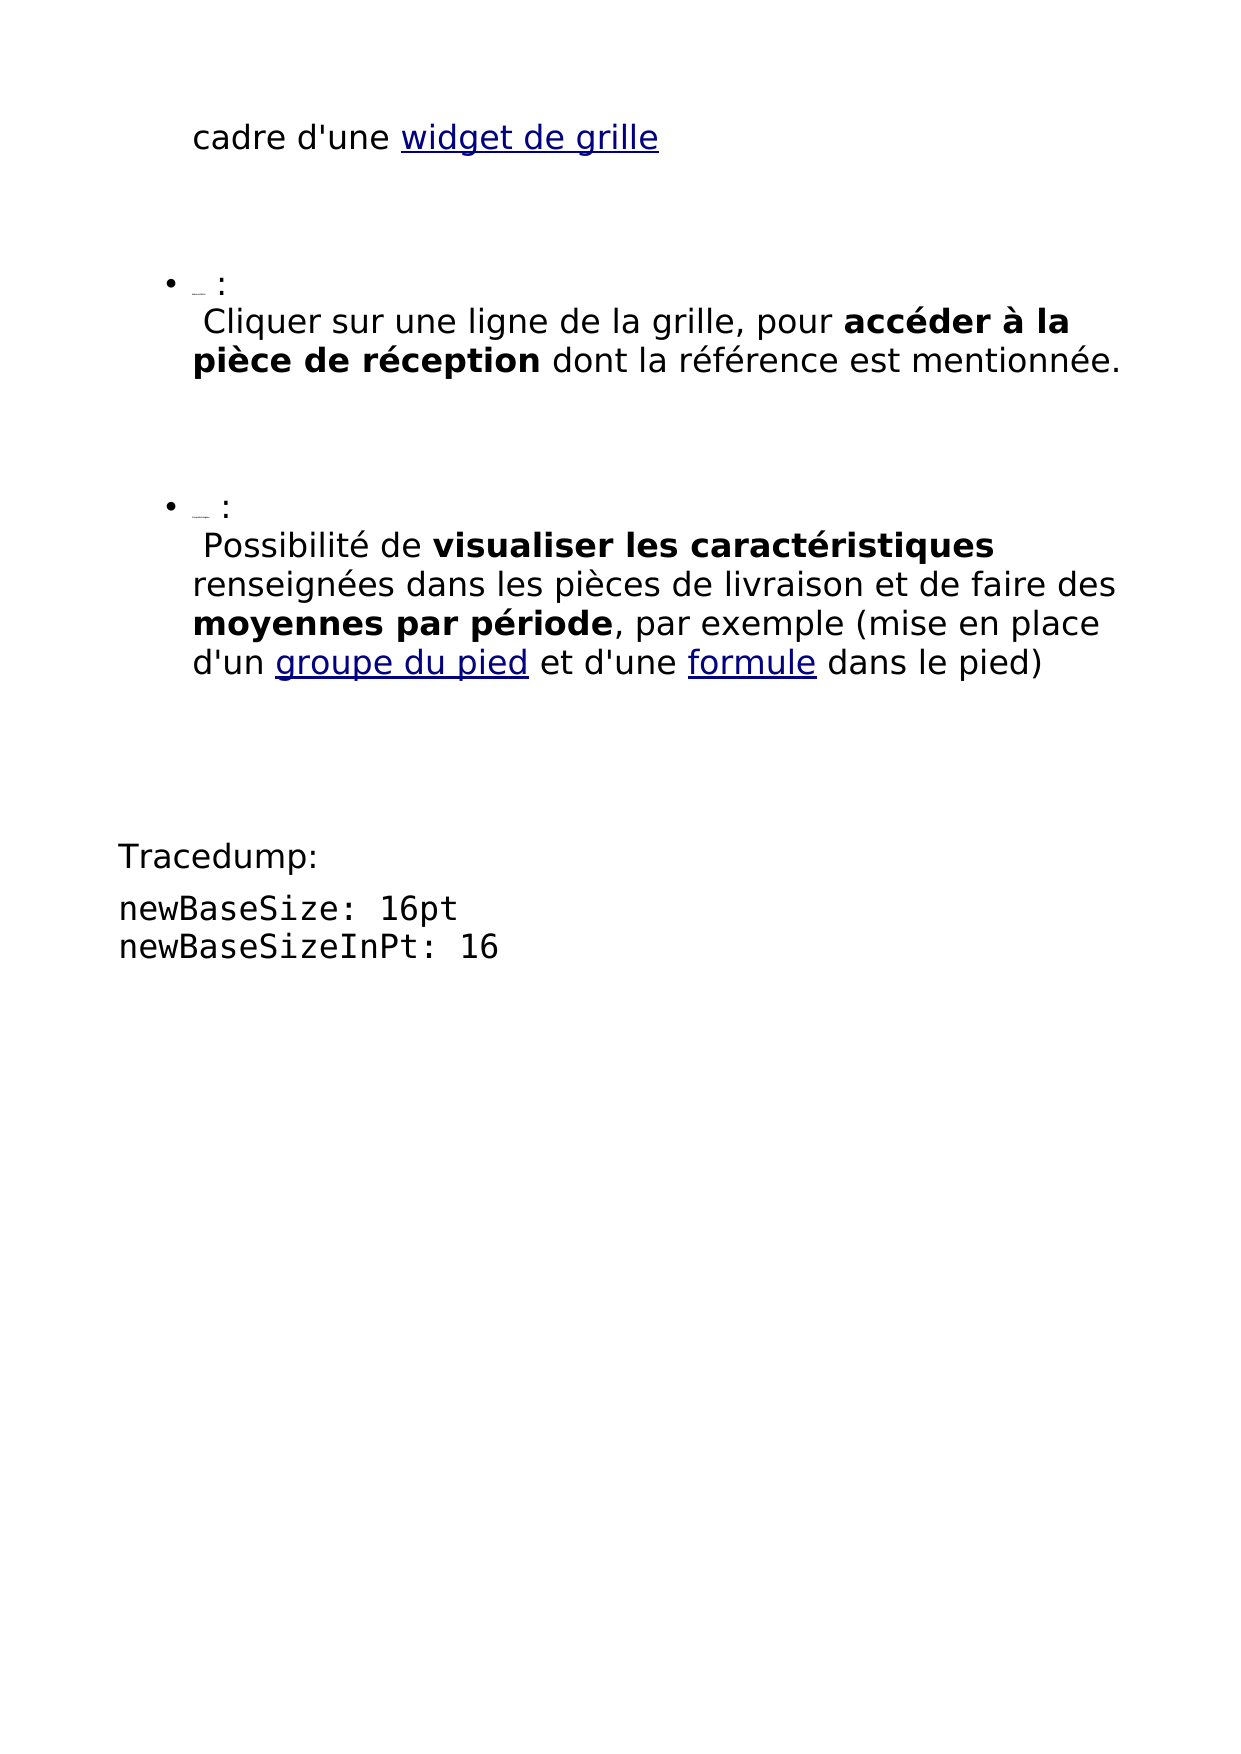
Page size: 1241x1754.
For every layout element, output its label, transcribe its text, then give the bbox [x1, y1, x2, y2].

list Caractéristiques : Possibilité de visualiser les caractéristiques renseignées dans les pièces de livraison et de faire des moyennes par période, par exemple (mise en place d'un groupe du pied et d'une formule dans le pied) [177, 488, 1122, 799]
list cadre d'une widget de grille [177, 118, 1122, 235]
text newBaseSize: 16pt newBaseSizeInPt: 16 [118, 889, 1122, 967]
text Tracedump: [118, 799, 1122, 876]
list Interactivité : Cliquer sur une ligne de la grille, pour accéder à la pièce de réception dont la référence est mentionnée. [177, 264, 1122, 458]
